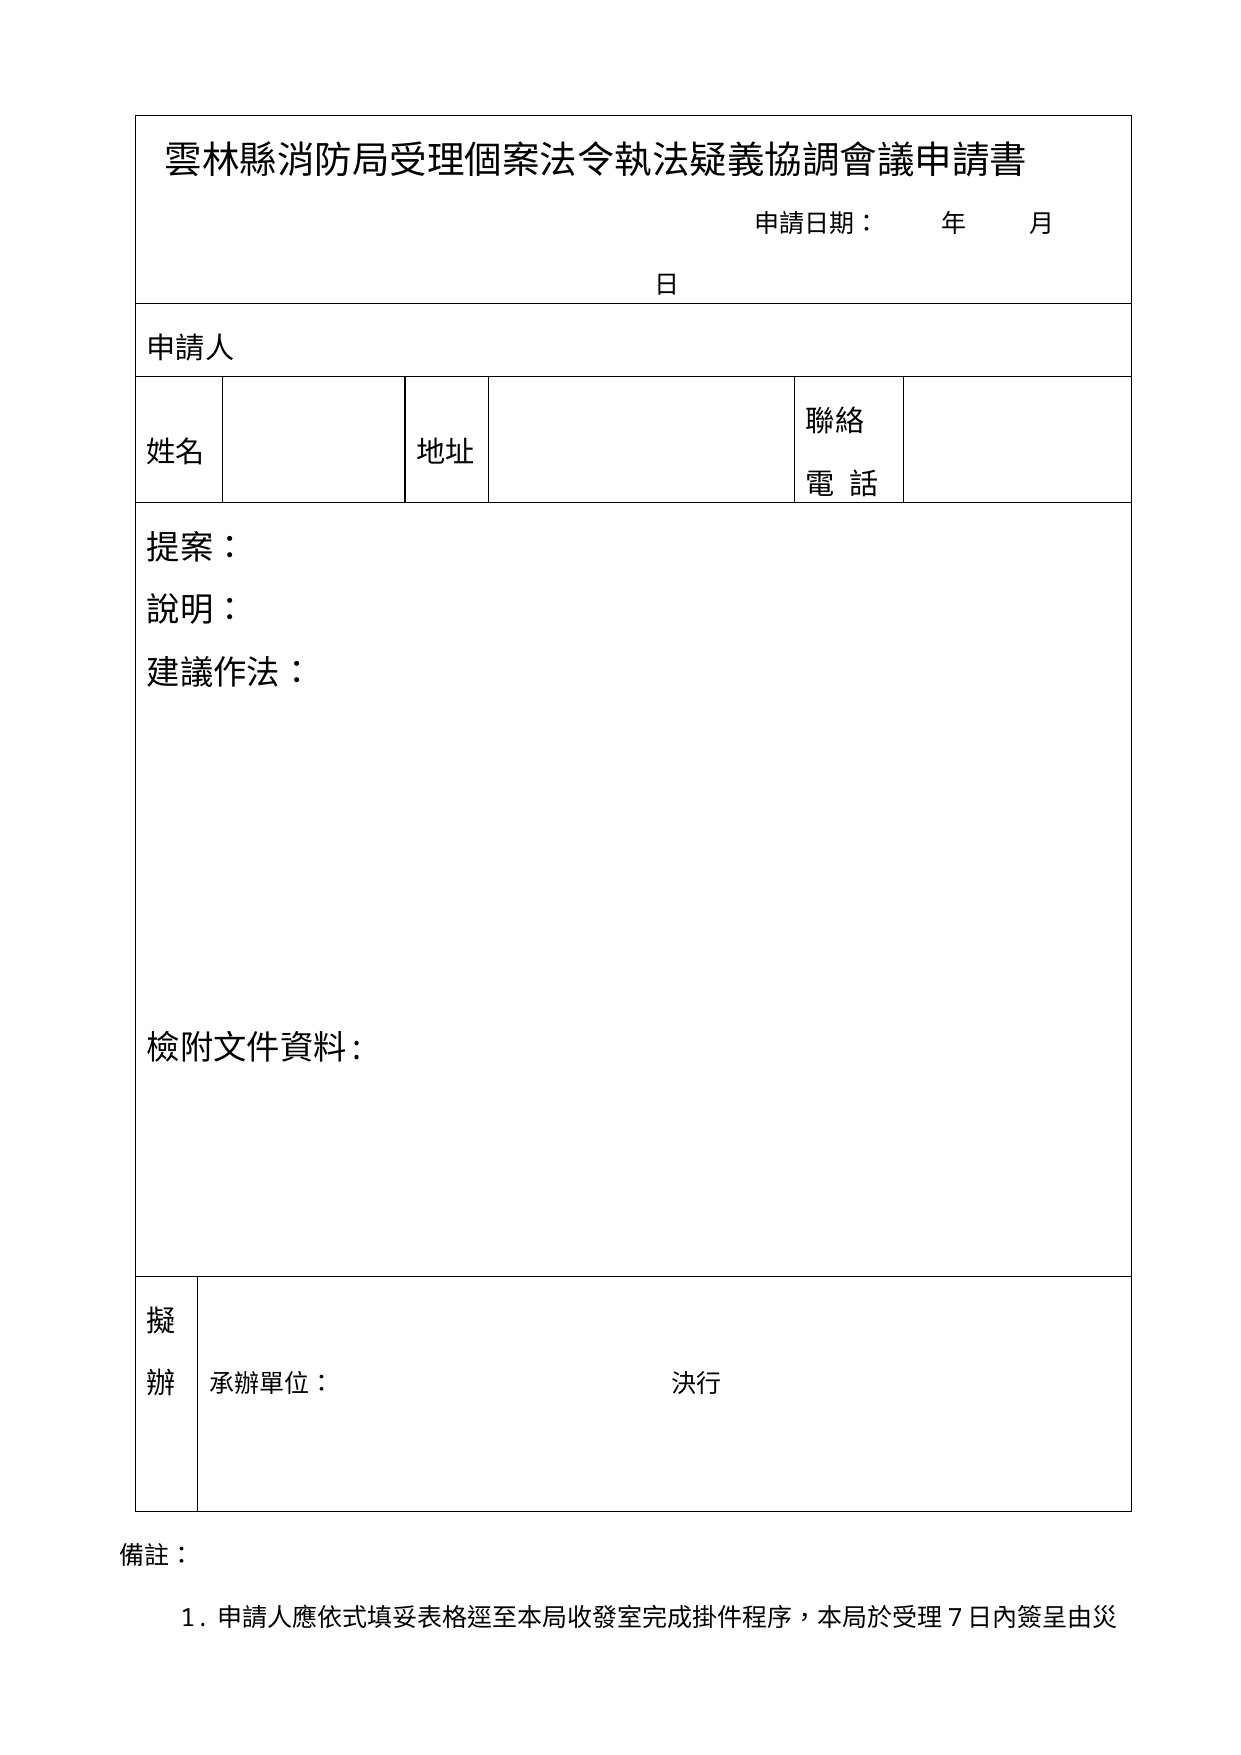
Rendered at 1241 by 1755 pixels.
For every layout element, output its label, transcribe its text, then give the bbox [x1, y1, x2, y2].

table_cell 承辦單位： 決行 [198, 1277, 1131, 1511]
table_cell [904, 377, 1131, 502]
table_cell 地址 [406, 377, 488, 502]
table_cell [489, 377, 794, 502]
text 備註： [119, 1512, 1122, 1574]
table_cell 擬辦 [136, 1277, 197, 1511]
table_header 雲林縣消防局受理個案法令執法疑義協調會議申請書 申請日期： 年 月 日 [136, 116, 1131, 303]
table_cell 聯絡電 話 [795, 377, 903, 502]
table_cell 提案： 說明： 建議作法： 檢附文件資料: [136, 503, 1131, 1276]
table_cell 姓名 [136, 377, 222, 502]
table_cell [223, 377, 404, 502]
table_cell 申請人 [136, 304, 1131, 376]
list 申請人應依式填妥表格逕至本局收發室完成掛件程序，本局於受理7日內簽呈由災 [180, 1574, 1122, 1637]
